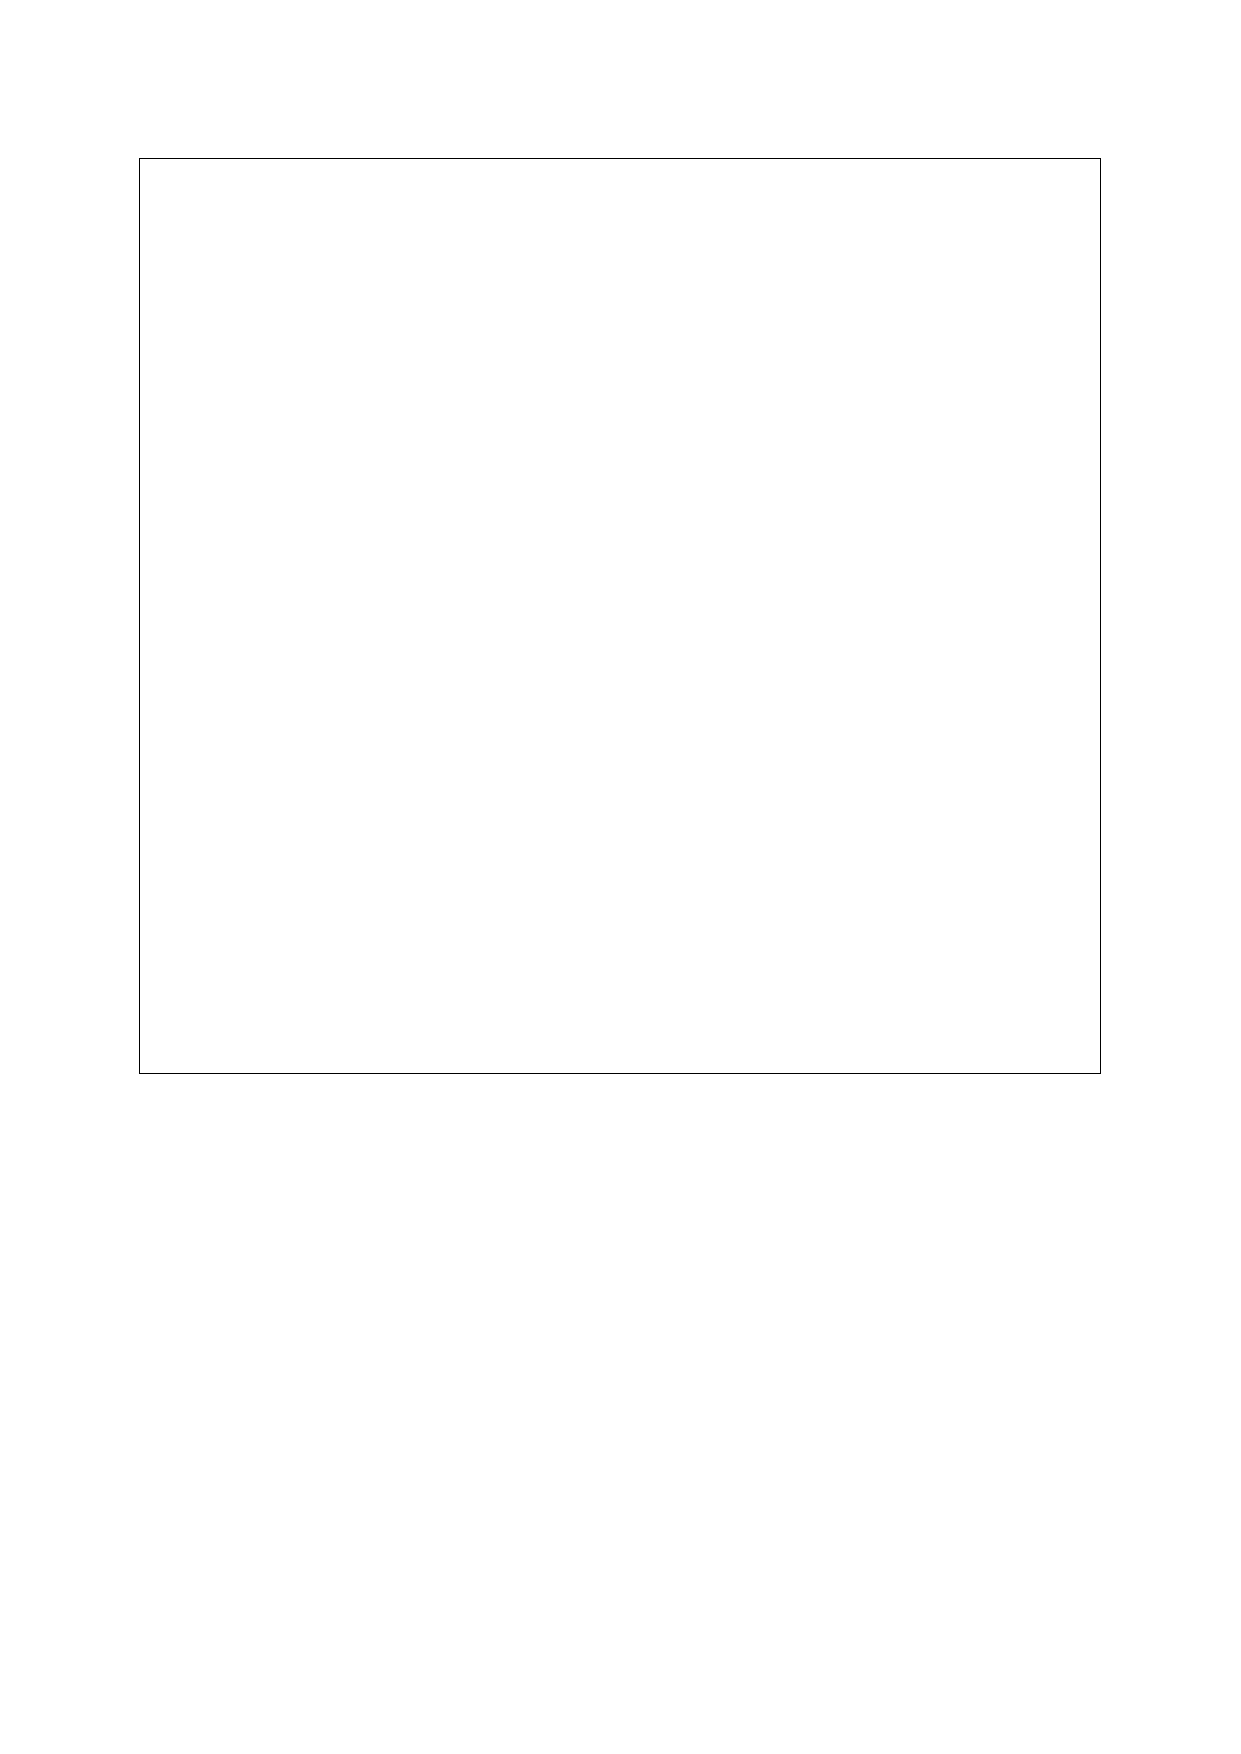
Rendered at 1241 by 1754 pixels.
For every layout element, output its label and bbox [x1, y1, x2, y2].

table_cell [140, 159, 1100, 1073]
